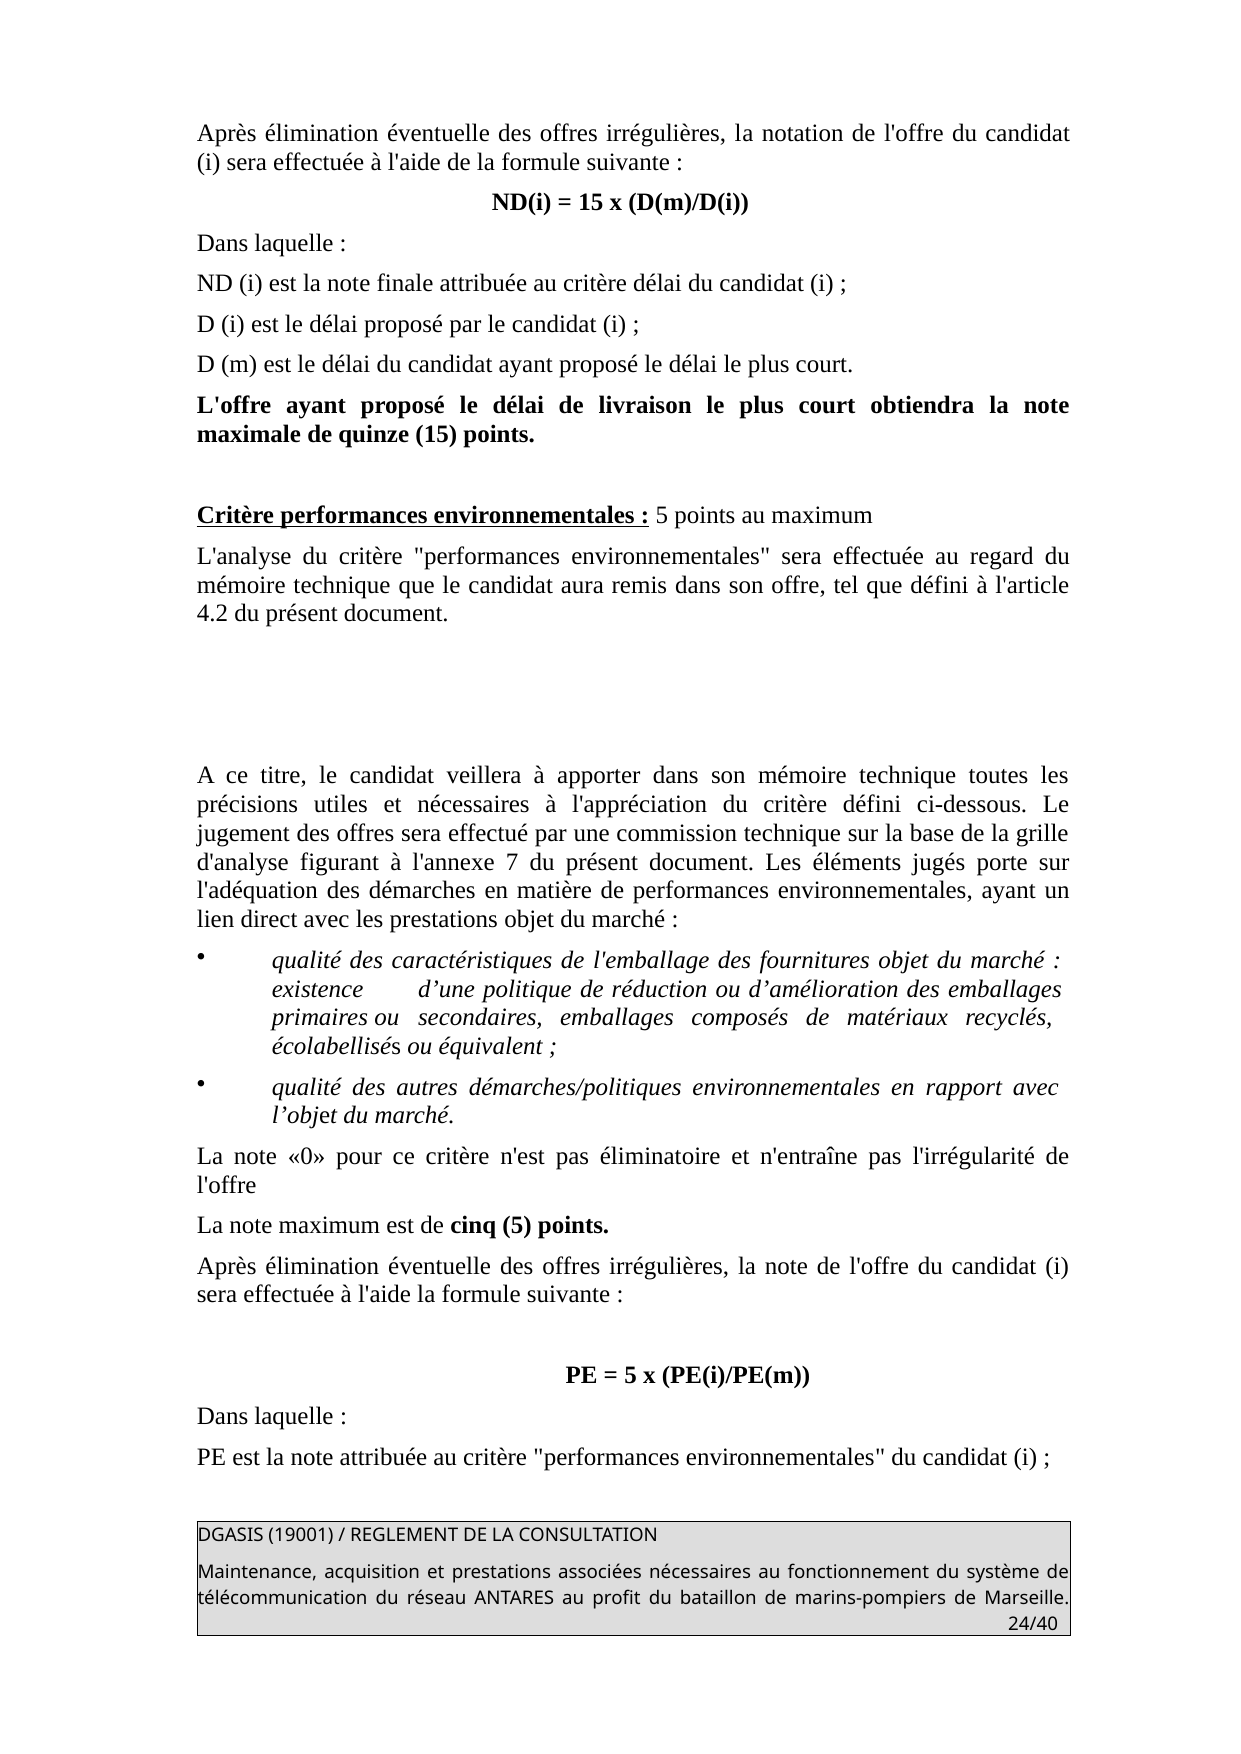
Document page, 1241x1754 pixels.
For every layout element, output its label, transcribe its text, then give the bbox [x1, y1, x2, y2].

list PE = 5 x (PE(i)/PE(m)) [197, 1361, 1070, 1389]
list Dans laquelle : [197, 1401, 1070, 1430]
list La note maximum est de cinq (5) points. [197, 1210, 1070, 1239]
text L'analyse du critère "performances environnementales" sera effectuée au regard du mémoire technique que le candidat aura remis dans son offre, tel que défini à l'article 4.2 du présent document. [197, 541, 1070, 627]
text L'offre ayant proposé le délai de livraison le plus court obtiendra la note maximale de quinze (15) points. [197, 390, 1070, 447]
list qualité des autres démarches/politiques environnementales en rapport avec l’objet du marché. [197, 1072, 1070, 1129]
text ND (i) est la note finale attribuée au critère délai du candidat (i) ; [197, 268, 1070, 297]
list qualité des caractéristiques de l'emballage des fournitures objet du marché : existence d’une politique de réduction ou d’amélioration des emballages primaires ou secondaires, emballages composés de matériaux recyclés, écolabellisés ou équivalent ; [197, 945, 1070, 1060]
text Après élimination éventuelle des offres irrégulières, la notation de l'offre du candidat (i) sera effectuée à l'aide de la formule suivante : [197, 118, 1070, 176]
list La note «0» pour ce critère n'est pas éliminatoire et n'entraîne pas l'irrégularité de l'offre [197, 1141, 1070, 1198]
list PE est la note attribuée au critère "performances environnementales" du candidat (i) ; [197, 1442, 1070, 1470]
text A ce titre, le candidat veillera à apporter dans son mémoire technique toutes les précisions utiles et nécessaires à l'appréciation du critère défini ci-dessous. Le jugement des offres sera effectué par une commission technique sur la base de la grille d'analyse figurant à l'annexe 7 du présent document. Les éléments jugés porte sur l'adéquation des démarches en matière de performances environnementales, ayant un lien direct avec les prestations objet du marché : [197, 761, 1070, 933]
text D (i) est le délai proposé par le candidat (i) ; [197, 309, 1070, 338]
list Après élimination éventuelle des offres irrégulières, la note de l'offre du candidat (i) sera effectuée à l'aide la formule suivante : [197, 1251, 1070, 1308]
text Dans laquelle : [197, 228, 1070, 257]
text Critère performances environnementales : 5 points au maximum [197, 501, 1070, 529]
text D (m) est le délai du candidat ayant proposé le délai le plus court. [197, 349, 1070, 378]
text ND(i) = 15 x (D(m)/D(i)) [197, 187, 1070, 216]
